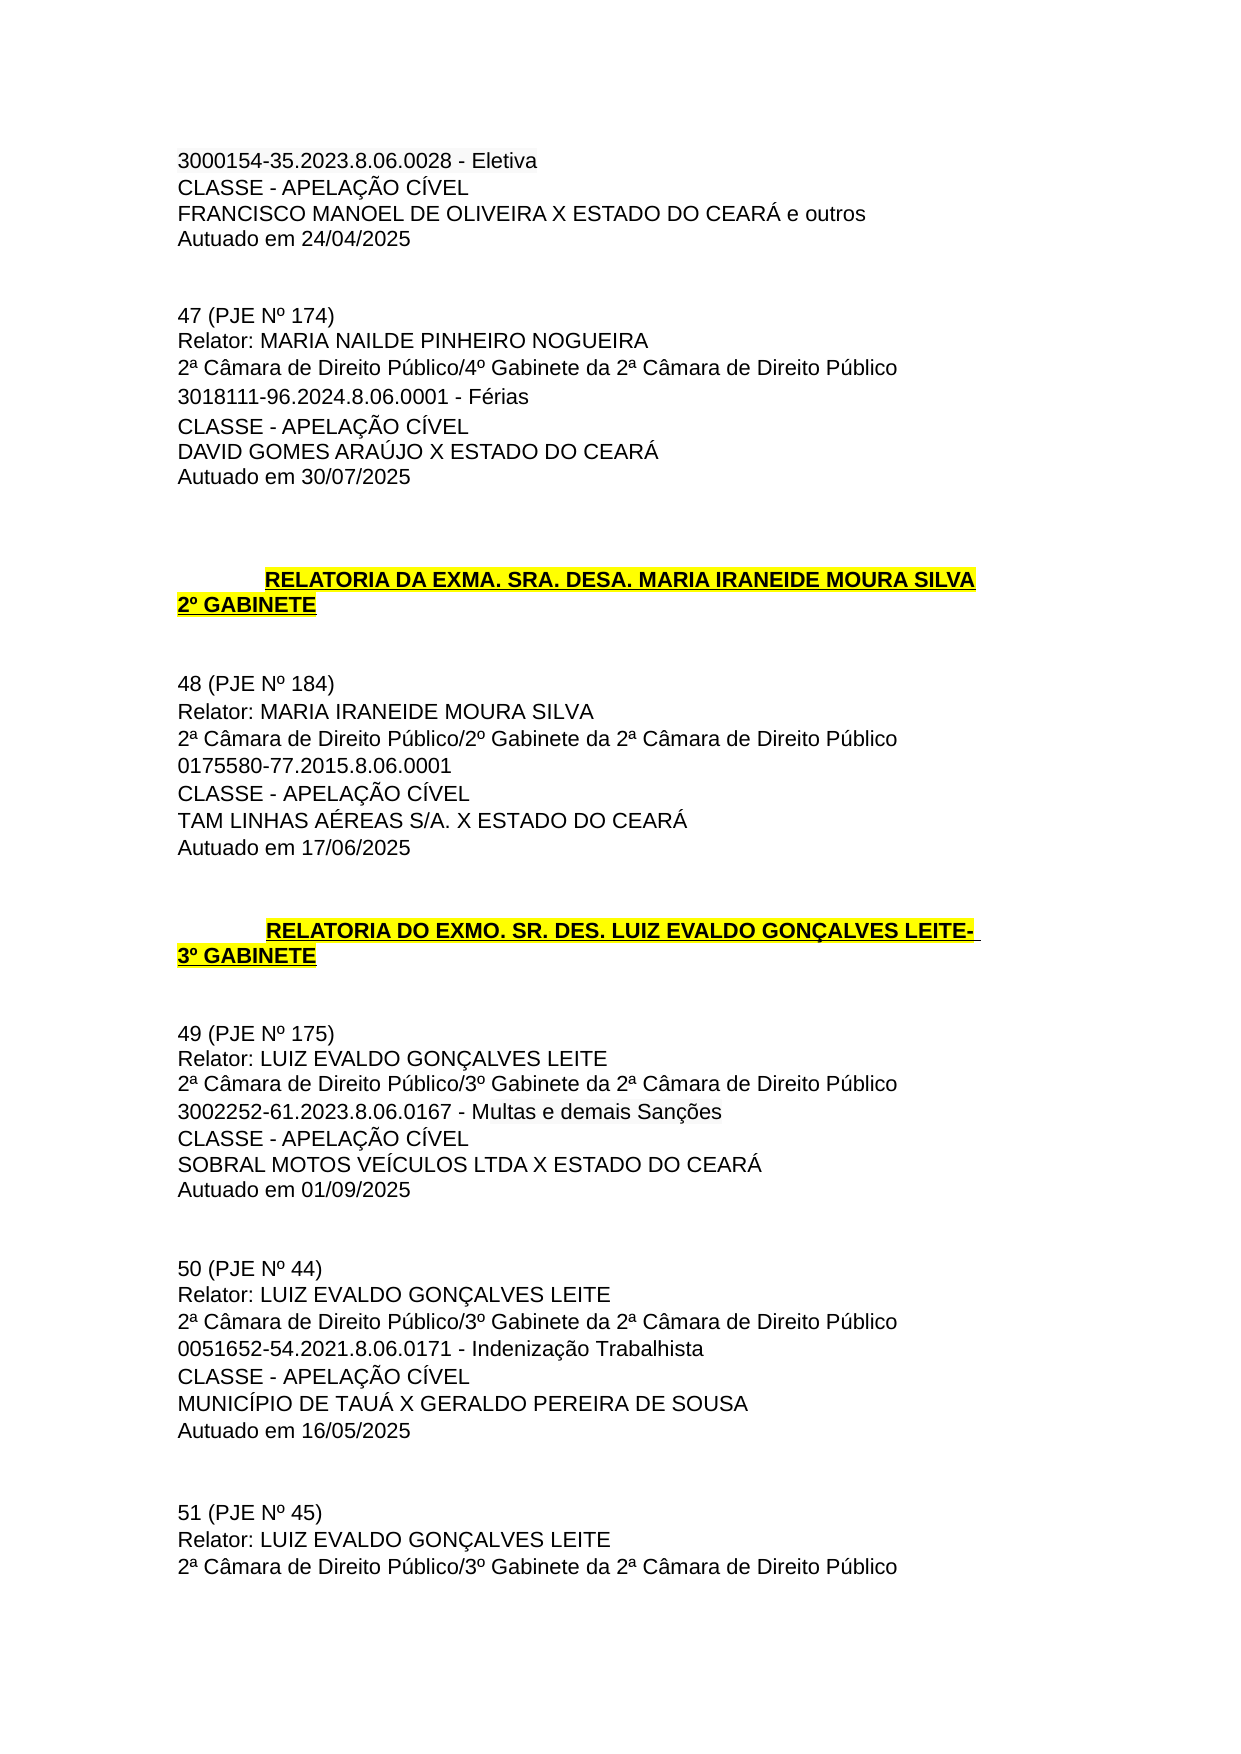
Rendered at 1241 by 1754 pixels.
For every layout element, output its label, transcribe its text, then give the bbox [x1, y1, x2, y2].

text 3º GABINETE [177, 943, 1063, 968]
text Autuado em 01/09/2025 [177, 1177, 1063, 1202]
text Relator: MARIA IRANEIDE MOURA SILVA [177, 698, 1063, 724]
text Relator: LUIZ EVALDO GONÇALVES LEITE [177, 1046, 1063, 1071]
text 2ª Câmara de Direito Público/3º Gabinete da 2ª Câmara de Direito Público [177, 1309, 1063, 1334]
text Autuado em 30/07/2025 [177, 464, 1063, 489]
text CLASSE - APELAÇÃO CÍVEL FRANCISCO MANOEL DE OLIVEIRA X ESTADO DO CEARÁ e outros [177, 175, 1063, 226]
text Autuado em 24/04/2025 [177, 226, 1063, 251]
text 49 (PJE Nº 175) [177, 1021, 1063, 1046]
text Relator: MARIA NAILDE PINHEIRO NOGUEIRA [177, 328, 1063, 353]
text 2º GABINETE [177, 592, 1063, 617]
subtitle 0051652-54.2021.8.06.0171 - Indenização Trabalhista [177, 1336, 1063, 1361]
text 2ª Câmara de Direito Público/3º Gabinete da 2ª Câmara de Direito Público [177, 1071, 1063, 1097]
text Autuado em 16/05/2025 [177, 1418, 1063, 1443]
text 50 (PJE Nº 44) [177, 1256, 1063, 1281]
text CLASSE - APELAÇÃO CÍVEL MUNICÍPIO DE TAUÁ X GERALDO PEREIRA DE SOUSA [177, 1363, 1063, 1416]
subtitle 0175580-77.2015.8.06.0001 [177, 753, 1063, 778]
text 48 (PJE Nº 184) [177, 671, 1063, 697]
text CLASSE - APELAÇÃO CÍVEL DAVID GOMES ARAÚJO X ESTADO DO CEARÁ [177, 414, 1063, 464]
text Relator: LUIZ EVALDO GONÇALVES LEITE [177, 1527, 1063, 1552]
subtitle 3000154-35.2023.8.06.0028 - Eletiva [177, 148, 1063, 173]
text 2ª Câmara de Direito Público/3º Gabinete da 2ª Câmara de Direito Público [177, 1554, 1063, 1579]
text 47 (PJE Nº 174) [177, 303, 1063, 328]
text 51 (PJE Nº 45) [177, 1499, 1063, 1525]
subtitle 3018111-96.2024.8.06.0001 - Férias [177, 384, 1063, 409]
text RELATORIA DO EXMO. SR. DES. LUIZ EVALDO GONÇALVES LEITE- [177, 918, 1063, 943]
text Relator: LUIZ EVALDO GONÇALVES LEITE [177, 1281, 1063, 1307]
text RELATORIA DA EXMA. SRA. DESA. MARIA IRANEIDE MOURA SILVA [177, 567, 1063, 592]
text 2ª Câmara de Direito Público/4º Gabinete da 2ª Câmara de Direito Público [177, 355, 1063, 380]
text CLASSE - APELAÇÃO CÍVEL SOBRAL MOTOS VEÍCULOS LTDA X ESTADO DO CEARÁ [177, 1126, 1063, 1177]
text Autuado em 17/06/2025 [177, 835, 1063, 860]
subtitle 3002252-61.2023.8.06.0167 - Multas e demais Sanções [177, 1098, 1063, 1124]
text 2ª Câmara de Direito Público/2º Gabinete da 2ª Câmara de Direito Público [177, 726, 1063, 751]
text CLASSE - APELAÇÃO CÍVEL TAM LINHAS AÉREAS S/A. X ESTADO DO CEARÁ [177, 781, 1063, 833]
